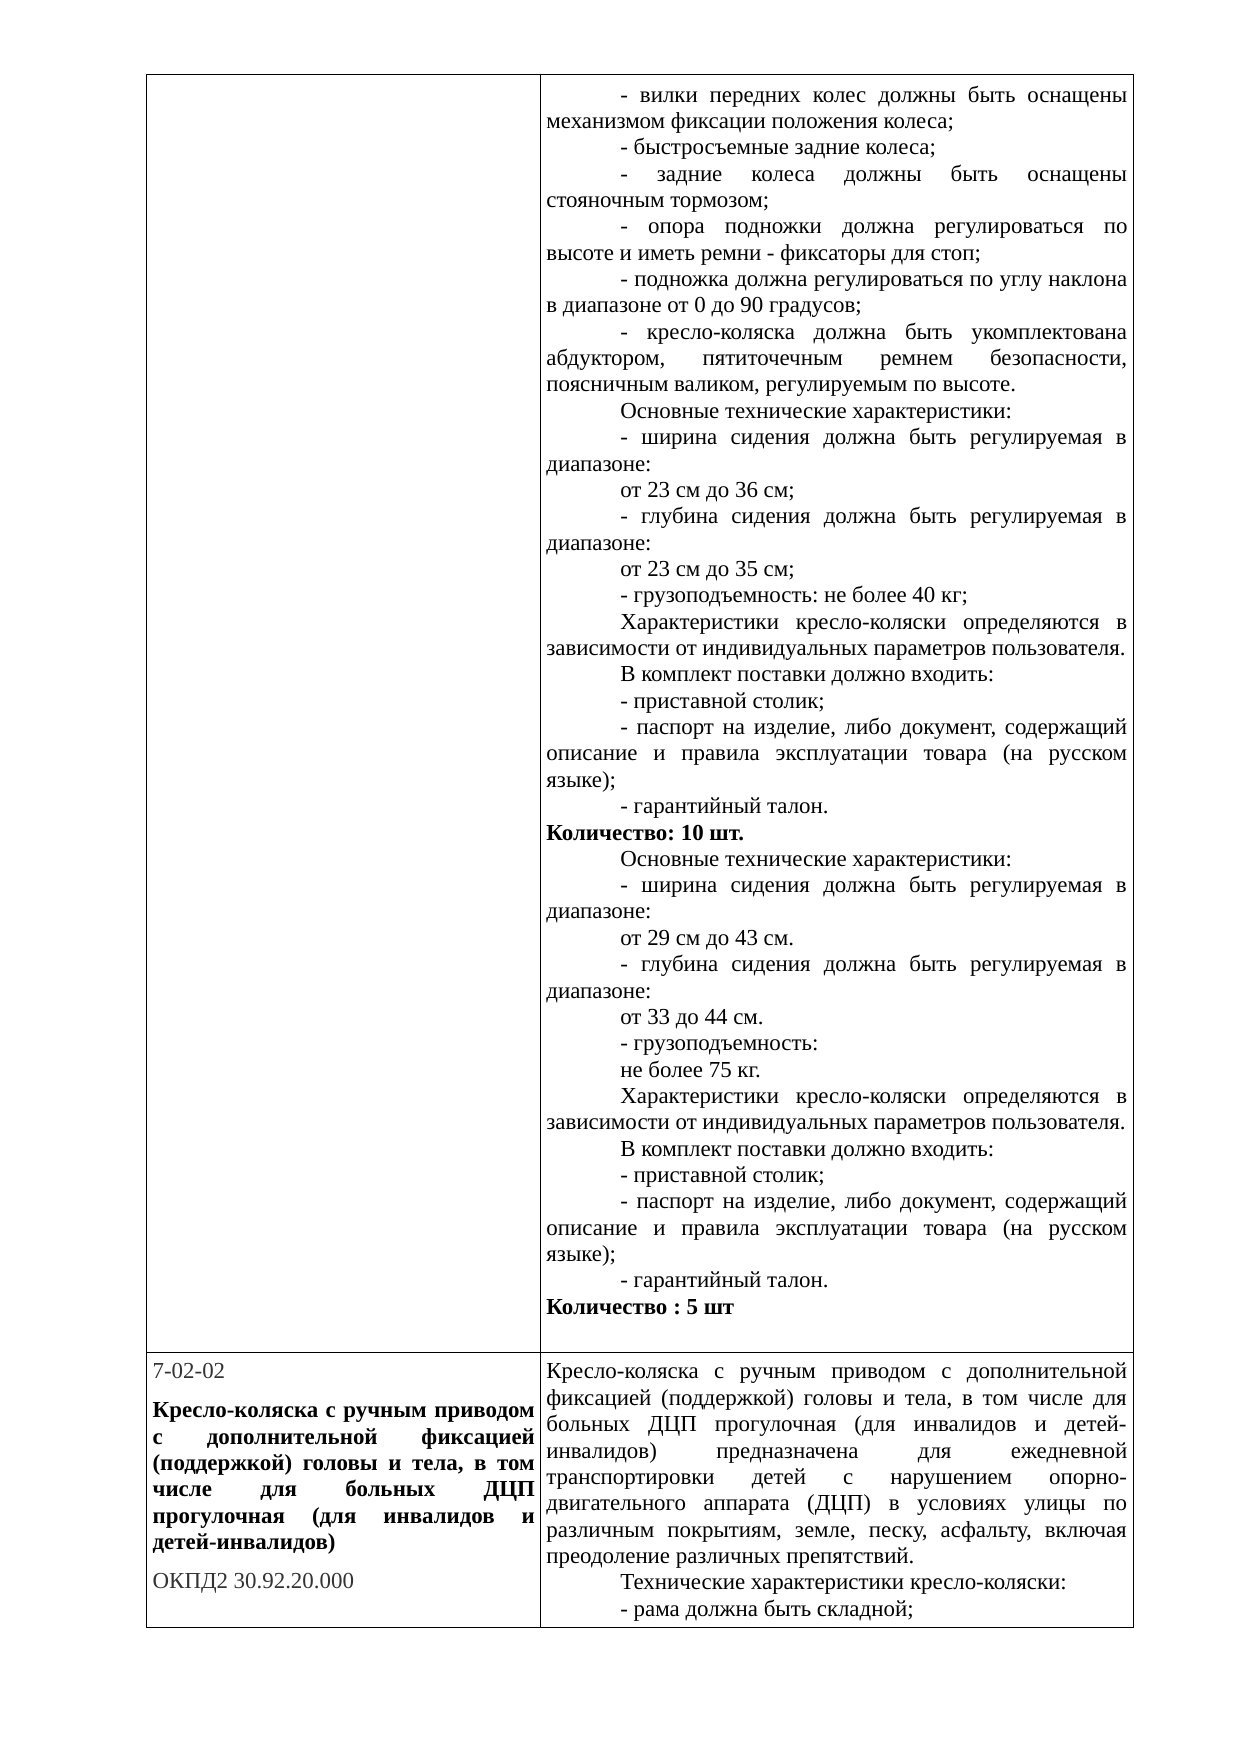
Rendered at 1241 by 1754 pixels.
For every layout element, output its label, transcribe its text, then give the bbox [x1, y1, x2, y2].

table_cell - вилки передних колес должны быть оснащены механизмом фиксации положения колеса; - быстросъемные задние колеса; - задние колеса должны быть оснащены стояночным тормозом; - опора подножки должна регулироваться по высоте и иметь ремни - фиксаторы для стоп; - подножка должна регулироваться по углу наклона в диапазоне от 0 до 90 градусов; - кресло-коляска должна быть укомплектована абдуктором, пятиточечным ремнем безопасности, поясничным валиком, регулируемым по высоте. Основные технические характеристики: - ширина сидения должна быть регулируемая в диапазоне: от 23 см до 36 см; - глубина сидения должна быть регулируемая в диапазоне: от 23 см до 35 см; - грузоподъемность: не более 40 кг; Характеристики кресло-коляски определяются в зависимости от индивидуальных параметров пользователя. В комплект поставки должно входить: - приставной столик; - паспорт на изделие, либо документ, содержащий описание и правила эксплуатации товара (на русском языке); - гарантийный талон. Количество: 10 шт. Основные технические характеристики: - ширина сидения должна быть регулируемая в диапазоне: от 29 см до 43 см. - глубина сидения должна быть регулируемая в диапазоне: от 33 до 44 см. - грузоподъемность: не более 75 кг. Характеристики кресло-коляски определяются в зависимости от индивидуальных параметров пользователя. В комплект поставки должно входить: - приставной столик; - паспорт на изделие, либо документ, содержащий описание и правила эксплуатации товара (на русском языке); - гарантийный талон. Количество : 5 шт [541, 75, 1133, 1351]
table_cell [147, 75, 540, 1351]
table_cell 7-02-02 Кресло-коляска с ручным приводом с дополнительной фиксацией (поддержкой) головы и тела, в том числе для больных ДЦП прогулочная (для инвалидов и детей-инвалидов) ОКПД2 30.92.20.000 [147, 1353, 540, 1627]
table_cell Кресло-коляска с ручным приводом с дополнительной фиксацией (поддержкой) головы и тела, в том числе для больных ДЦП прогулочная (для инвалидов и детей-инвалидов) предназначена для ежедневной транспортировки детей с нарушением опорно-двигательного аппарата (ДЦП) в условиях улицы по различным покрытиям, земле, песку, асфальту, включая преодоление различных препятствий. Технические характеристики кресло-коляски: - рама должна быть складной; [541, 1353, 1133, 1627]
